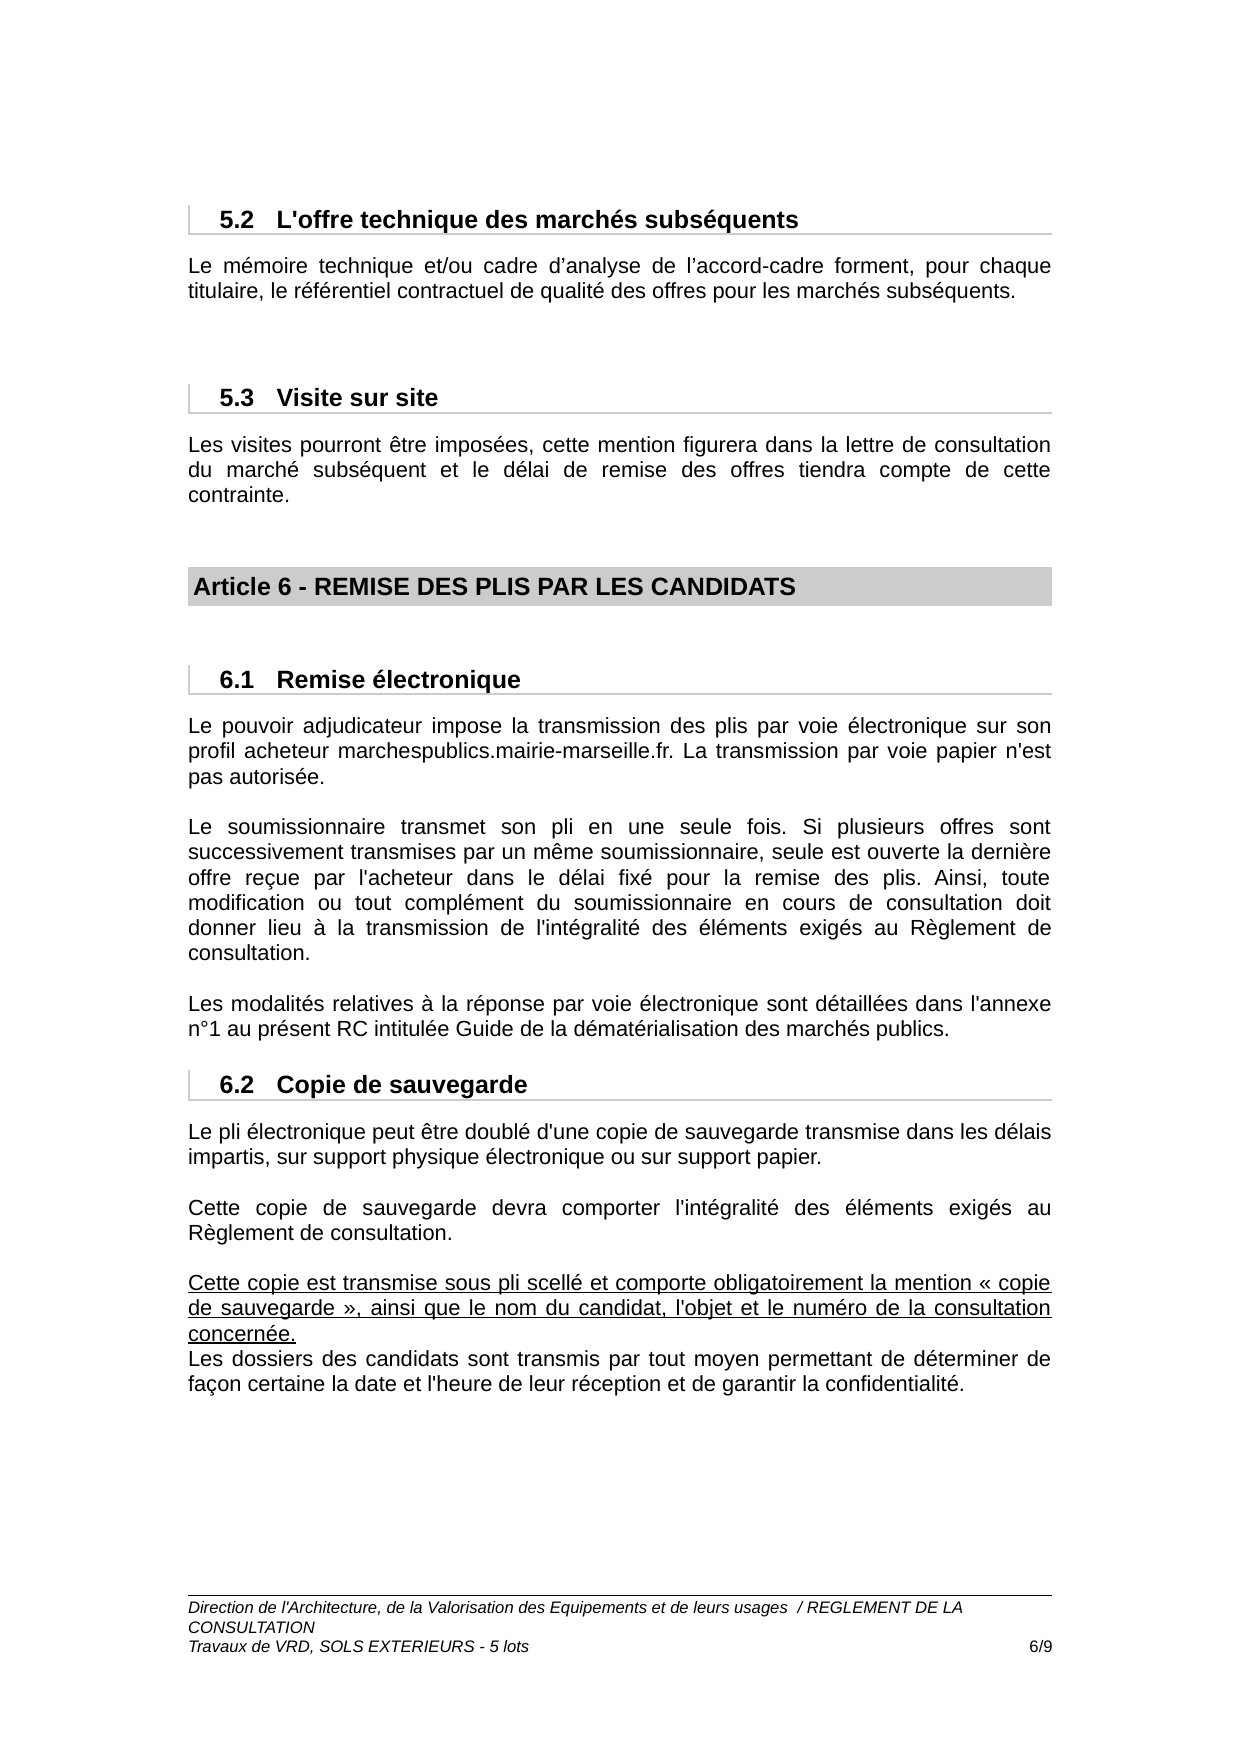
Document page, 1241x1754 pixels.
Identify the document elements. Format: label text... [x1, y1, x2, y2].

text Cette copie est transmise sous pli scellé et comporte obligatoirement la mention « copie [188, 1270, 1052, 1292]
text Les visites pourront être imposées, cette mention figurera dans la lettre de consultation du marché subséquent et le délai de remise des offres tiendra compte de cette contrainte. [188, 432, 1052, 508]
text Le pouvoir adjudicateur impose la transmission des plis par voie électronique sur son profil acheteur marchespublics.mairie-marseille.fr. La transmission par voie papier n'est pas autorisée. [188, 713, 1052, 789]
text Le pli électronique peut être doublé d'une copie de sauvegarde transmise dans les délais impartis, sur support physique électronique ou sur support papier. [188, 1119, 1052, 1169]
subtitle Visite sur site [188, 383, 1052, 412]
text Le soumissionnaire transmet son pli en une seule fois. Si plusieurs offres sont successivement transmises par un même soumissionnaire, seule est ouverte la dernière offre reçue par l'acheteur dans le délai fixé pour la remise des plis. Ainsi, toute modification ou tout complément du soumissionnaire en cours de consultation doit donner lieu à la transmission de l'intégralité des éléments exigés au Règlement de consultation. [188, 814, 1052, 965]
text Les modalités relatives à la réponse par voie électronique sont détaillées dans l'annexe n°1 au présent RC intitulée Guide de la dématérialisation des marchés publics. [188, 990, 1052, 1041]
subtitle L'offre technique des marchés subséquents [188, 204, 1052, 233]
text Les dossiers des candidats sont transmis par tout moyen permettant de déterminer de façon certaine la date et l'heure de leur réception et de garantir la confidentialité. [188, 1346, 1052, 1396]
subtitle REMISE DES PLIS PAR LES CANDIDATS [190, 569, 1050, 603]
subtitle Copie de sauvegarde [190, 1070, 1052, 1099]
text Cette copie de sauvegarde devra comporter l'intégralité des éléments exigés au Règlement de consultation. [188, 1194, 1052, 1245]
text Le mémoire technique et/ou cadre d’analyse de l’accord-cadre forment, pour chaque titulaire, le référentiel contractuel de qualité des offres pour les marchés subséquents. [188, 253, 1052, 303]
text concernée. [188, 1318, 1052, 1346]
subtitle Remise électronique [188, 664, 1052, 693]
text de sauvegarde », ainsi que le nom du candidat, l'objet et le numéro de la consultation [188, 1293, 1052, 1317]
